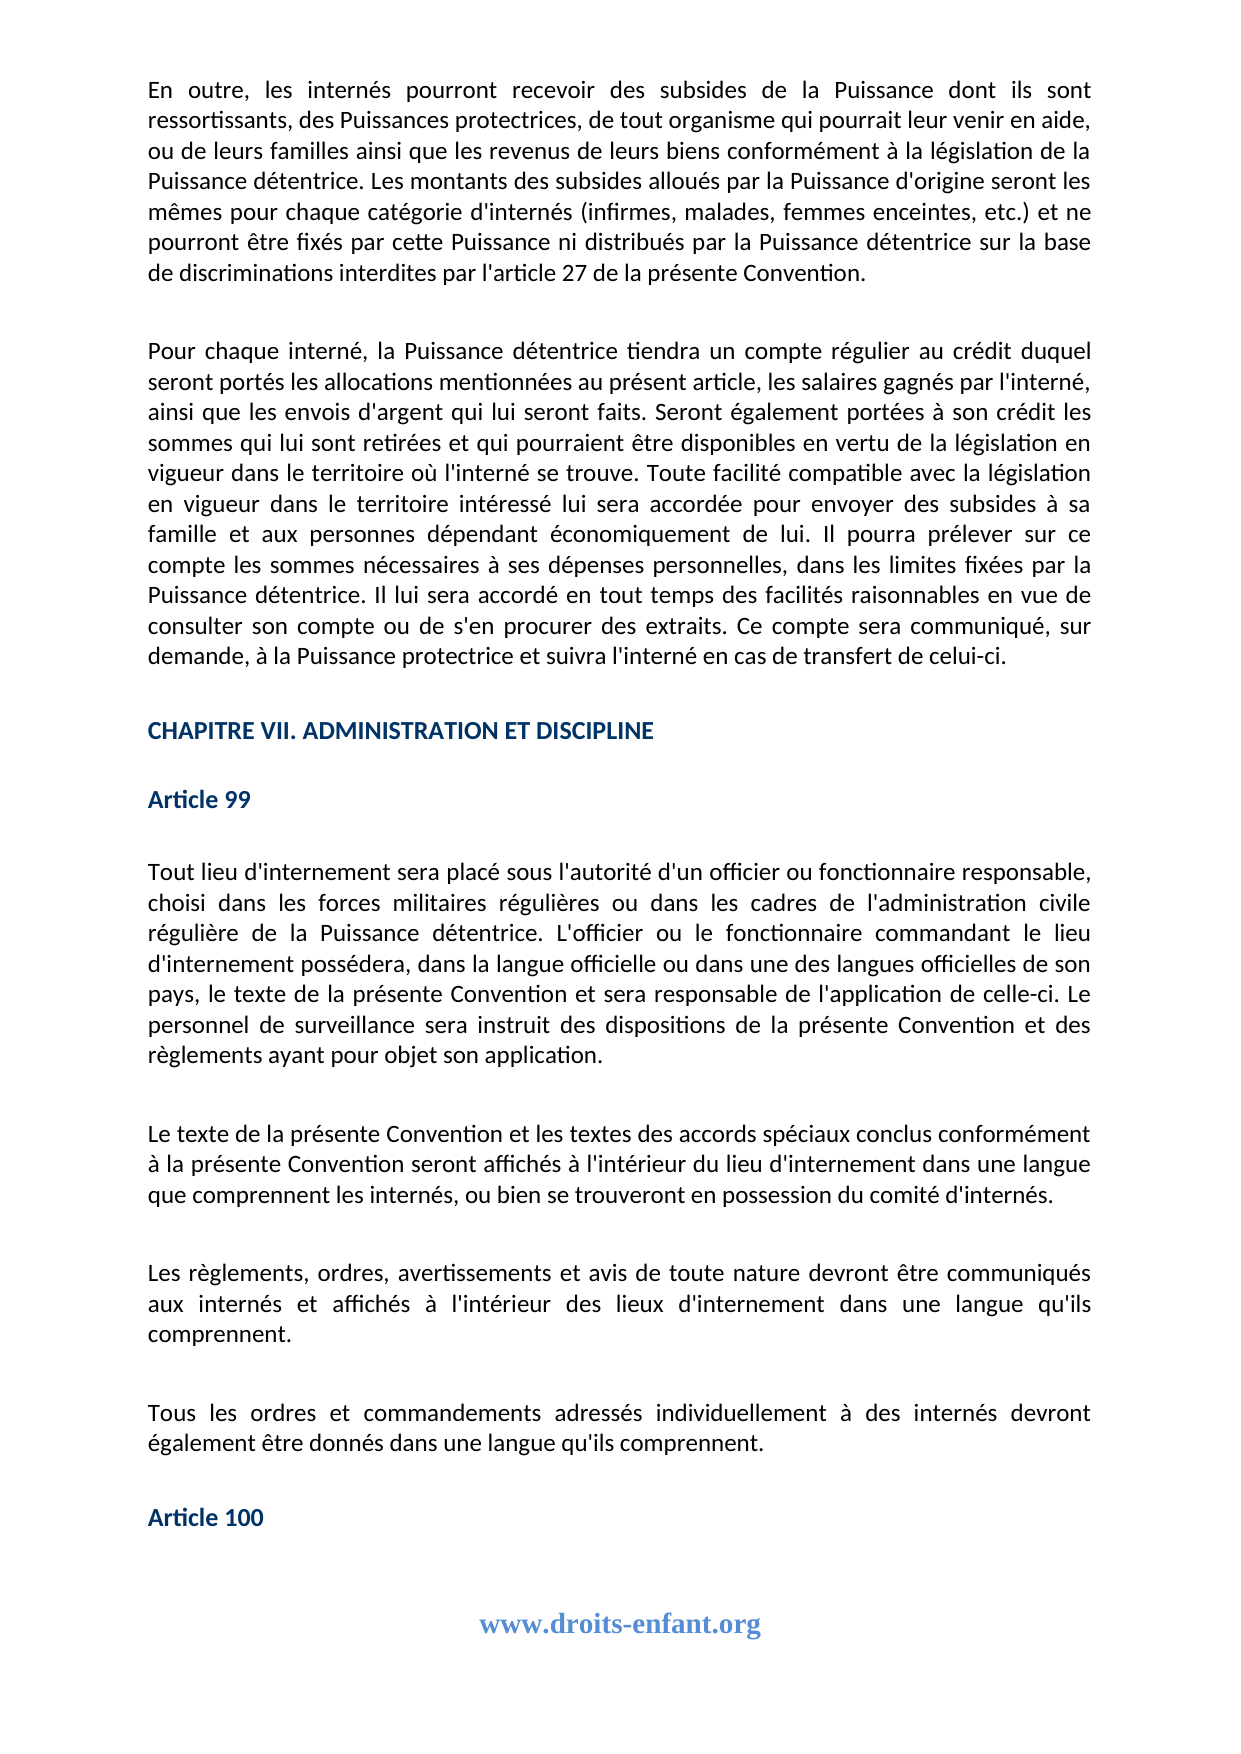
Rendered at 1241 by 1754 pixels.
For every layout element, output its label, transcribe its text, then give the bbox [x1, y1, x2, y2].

subtitle Article 99 [148, 777, 1093, 815]
text Pour chaque interné, la Puissance détentrice tiendra un compte régulier au crédit duquel seront portés les allocations mentionnées au présent article, les salaires gagnés par l'interné, ainsi que les envois d'argent qui lui seront faits. Seront également portées à son crédit les sommes qui lui sont retirées et qui pourraient être disponibles en vertu de la législation en vigueur dans le territoire où l'interné se trouve. Toute facilité compatible avec la législation en vigueur dans le territoire intéressé lui sera accordée pour envoyer des subsides à sa famille et aux personnes dépendant économiquement de lui. Il pourra prélever sur ce compte les sommes nécessaires à ses dépenses personnelles, dans les limites fixées par la Puissance détentrice. Il lui sera accordé en tout temps des facilités raisonnables en vue de consulter son compte ou de s'en procurer des extraits. Ce compte sera communiqué, sur demande, à la Puissance protectrice et suivra l'interné en cas de transfert de celui-ci. [148, 335, 1093, 671]
text Tout lieu d'internement sera placé sous l'autorité d'un officier ou fonctionnaire responsable, choisi dans les forces militaires régulières ou dans les cadres de l'administration civile régulière de la Puissance détentrice. L'officier ou le fonctionnaire commandant le lieu d'internement possédera, dans la langue officielle ou dans une des langues officielles de son pays, le texte de la présente Convention et sera responsable de l'application de celle-ci. Le personnel de surveillance sera instruit des dispositions de la présente Convention et des règlements ayant pour objet son application. [148, 856, 1093, 1070]
text Le texte de la présente Convention et les textes des accords spéciaux conclus conformément à la présente Convention seront affichés à l'intérieur du lieu d'internement dans une langue que comprennent les internés, ou bien se trouveront en possession du comité d'internés. [148, 1118, 1093, 1209]
text Tous les ordres et commandements adressés individuellement à des internés devront également être donnés dans une langue qu'ils comprennent. [148, 1397, 1093, 1458]
subtitle Article 100 [148, 1496, 1093, 1533]
subtitle CHAPITRE VII. ADMINISTRATION ET DISCIPLINE [148, 708, 1093, 746]
text En outre, les internés pourront recevoir des subsides de la Puissance dont ils sont ressortissants, des Puissances protectrices, de tout organisme qui pourrait leur venir en aide, ou de leurs familles ainsi que les revenus de leurs biens conformément à la législation de la Puissance détentrice. Les montants des subsides alloués par la Puissance d'origine seront les mêmes pour chaque catégorie d'internés (infirmes, malades, femmes enceintes, etc.) et ne pourront être fixés par cette Puissance ni distribués par la Puissance détentrice sur la base de discriminations interdites par l'article 27 de la présente Convention. [148, 74, 1093, 287]
text Les règlements, ordres, avertissements et avis de toute nature devront être communiqués aux internés et affichés à l'intérieur des lieux d'internement dans une langue qu'ils comprennent. [148, 1257, 1093, 1349]
